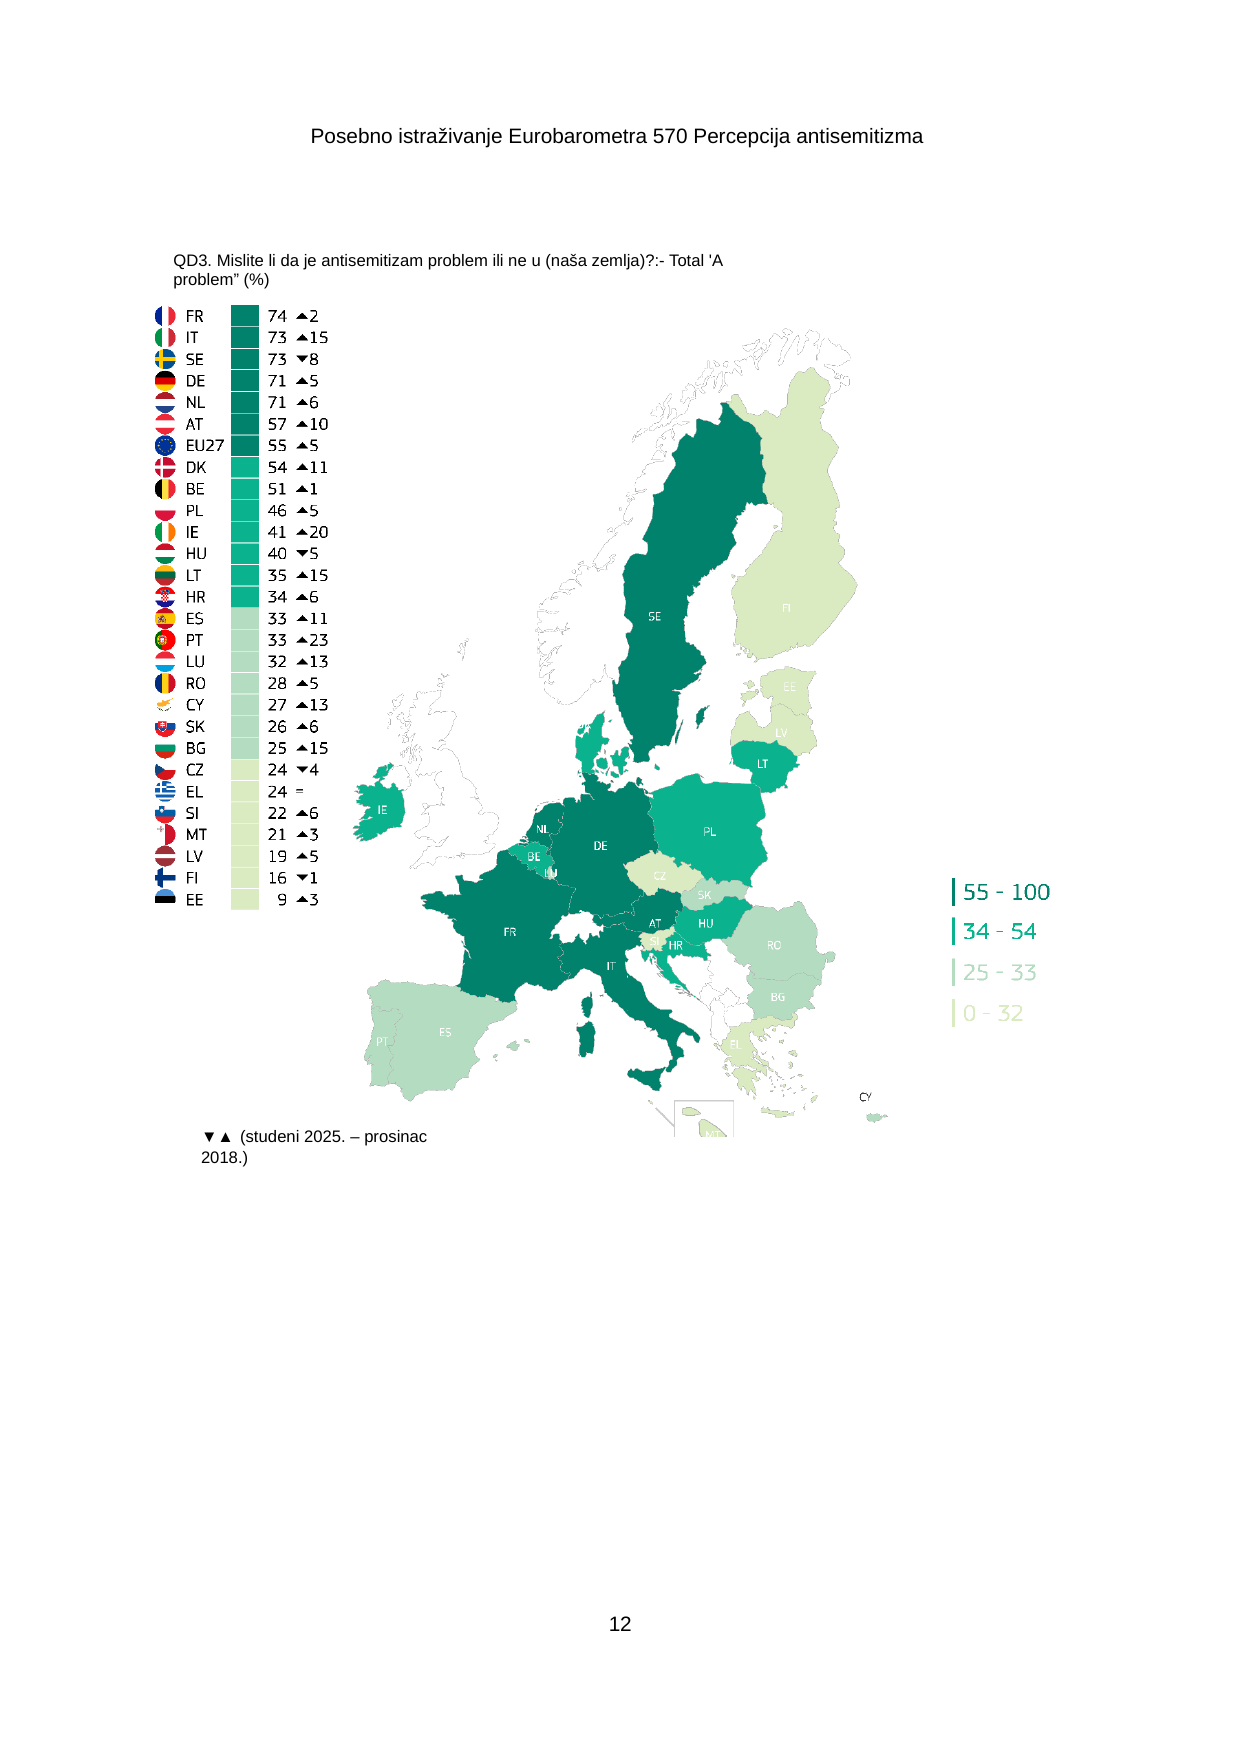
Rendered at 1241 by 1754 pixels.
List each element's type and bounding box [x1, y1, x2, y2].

picture [127, 285, 1069, 1137]
